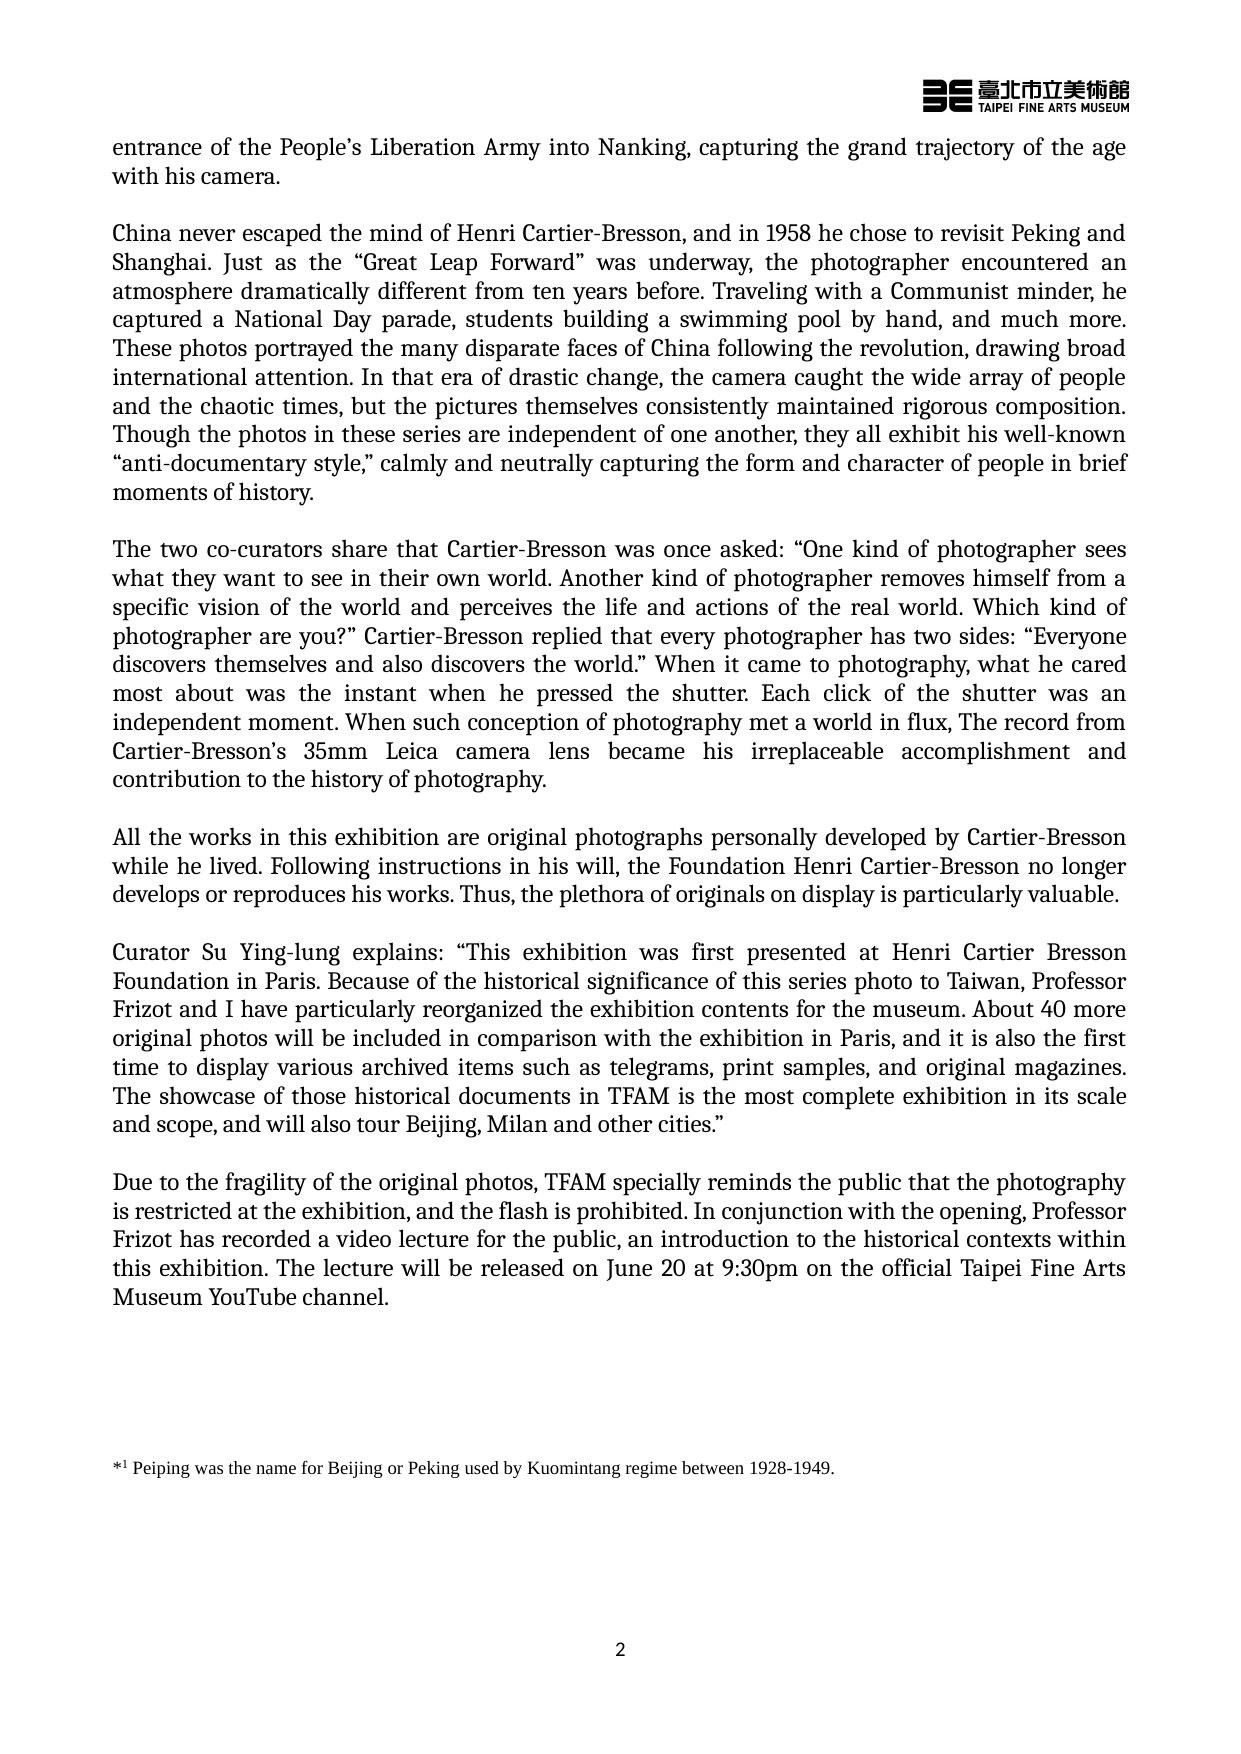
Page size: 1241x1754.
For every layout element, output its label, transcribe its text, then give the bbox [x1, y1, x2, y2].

text *1 Peiping was the name for Beijing or Peking used by Kuomintang regime between 1928-1949. [112, 1452, 1128, 1480]
text All the works in this exhibition are original photographs personally developed by Cartier-Bresson while he lived. Following instructions in his will, the Foundation Henri Cartier-Bresson no longer develops or reproduces his works. Thus, the plethora of originals on display is particularly valuable. [112, 823, 1128, 909]
text China never escaped the mind of Henri Cartier-Bresson, and in 1958 he chose to revisit Peking and Shanghai. Just as the “Great Leap Forward” was underway, the photographer encountered an atmosphere dramatically different from ten years before. Traveling with a Communist minder, he captured a National Day parade, students building a swimming pool by hand, and much more. These photos portrayed the many disparate faces of China following the revolution, drawing broad international attention. In that era of drastic change, the camera caught the wide array of people and the chaotic times, but the pictures themselves consistently maintained rigorous composition. Though the photos in these series are independent of one another, they all exhibit his well-known “anti-documentary style,” calmly and neutrally capturing the form and character of people in brief moments of history. [112, 219, 1128, 507]
text Curator Su Ying-lung explains: “This exhibition was first presented at Henri Cartier Bresson Foundation in Paris. Because of the historical significance of this series photo to Taiwan, Professor Frizot and I have particularly reorganized the exhibition contents for the museum. About 40 more original photos will be included in comparison with the exhibition in Paris, and it is also the first time to display various archived items such as telegrams, print samples, and original magazines. The showcase of those historical documents in TFAM is the most complete exhibition in its scale and scope, and will also tour Beijing, Milan and other cities.” [112, 938, 1128, 1139]
text entrance of the People’s Liberation Army into Nanking, capturing the grand trajectory of the age with his camera. [112, 133, 1128, 190]
text The two co-curators share that Cartier-Bresson was once asked: “One kind of photographer sees what they want to see in their own world. Another kind of photographer removes himself from a specific vision of the world and perceives the life and actions of the real world. Which kind of photographer are you?” Cartier-Bresson replied that every photographer has two sides: “Everyone discovers themselves and also discovers the world.” When it came to photography, what he cared most about was the instant when he pressed the shutter. Each click of the shutter was an independent moment. When such conception of photography met a world in flux, The record from Cartier-Bresson’s 35mm Leica camera lens became his irreplaceable accomplishment and contribution to the history of photography. [112, 535, 1128, 794]
text Due to the fragility of the original photos, TFAM specially reminds the public that the photography is restricted at the exhibition, and the flash is prohibited. In conjunction with the opening, Professor Frizot has recorded a video lecture for the public, an introduction to the historical contexts within this exhibition. The lecture will be released on June 20 at 9:30pm on the official Taipei Fine Arts Museum YouTube channel. [112, 1168, 1128, 1312]
